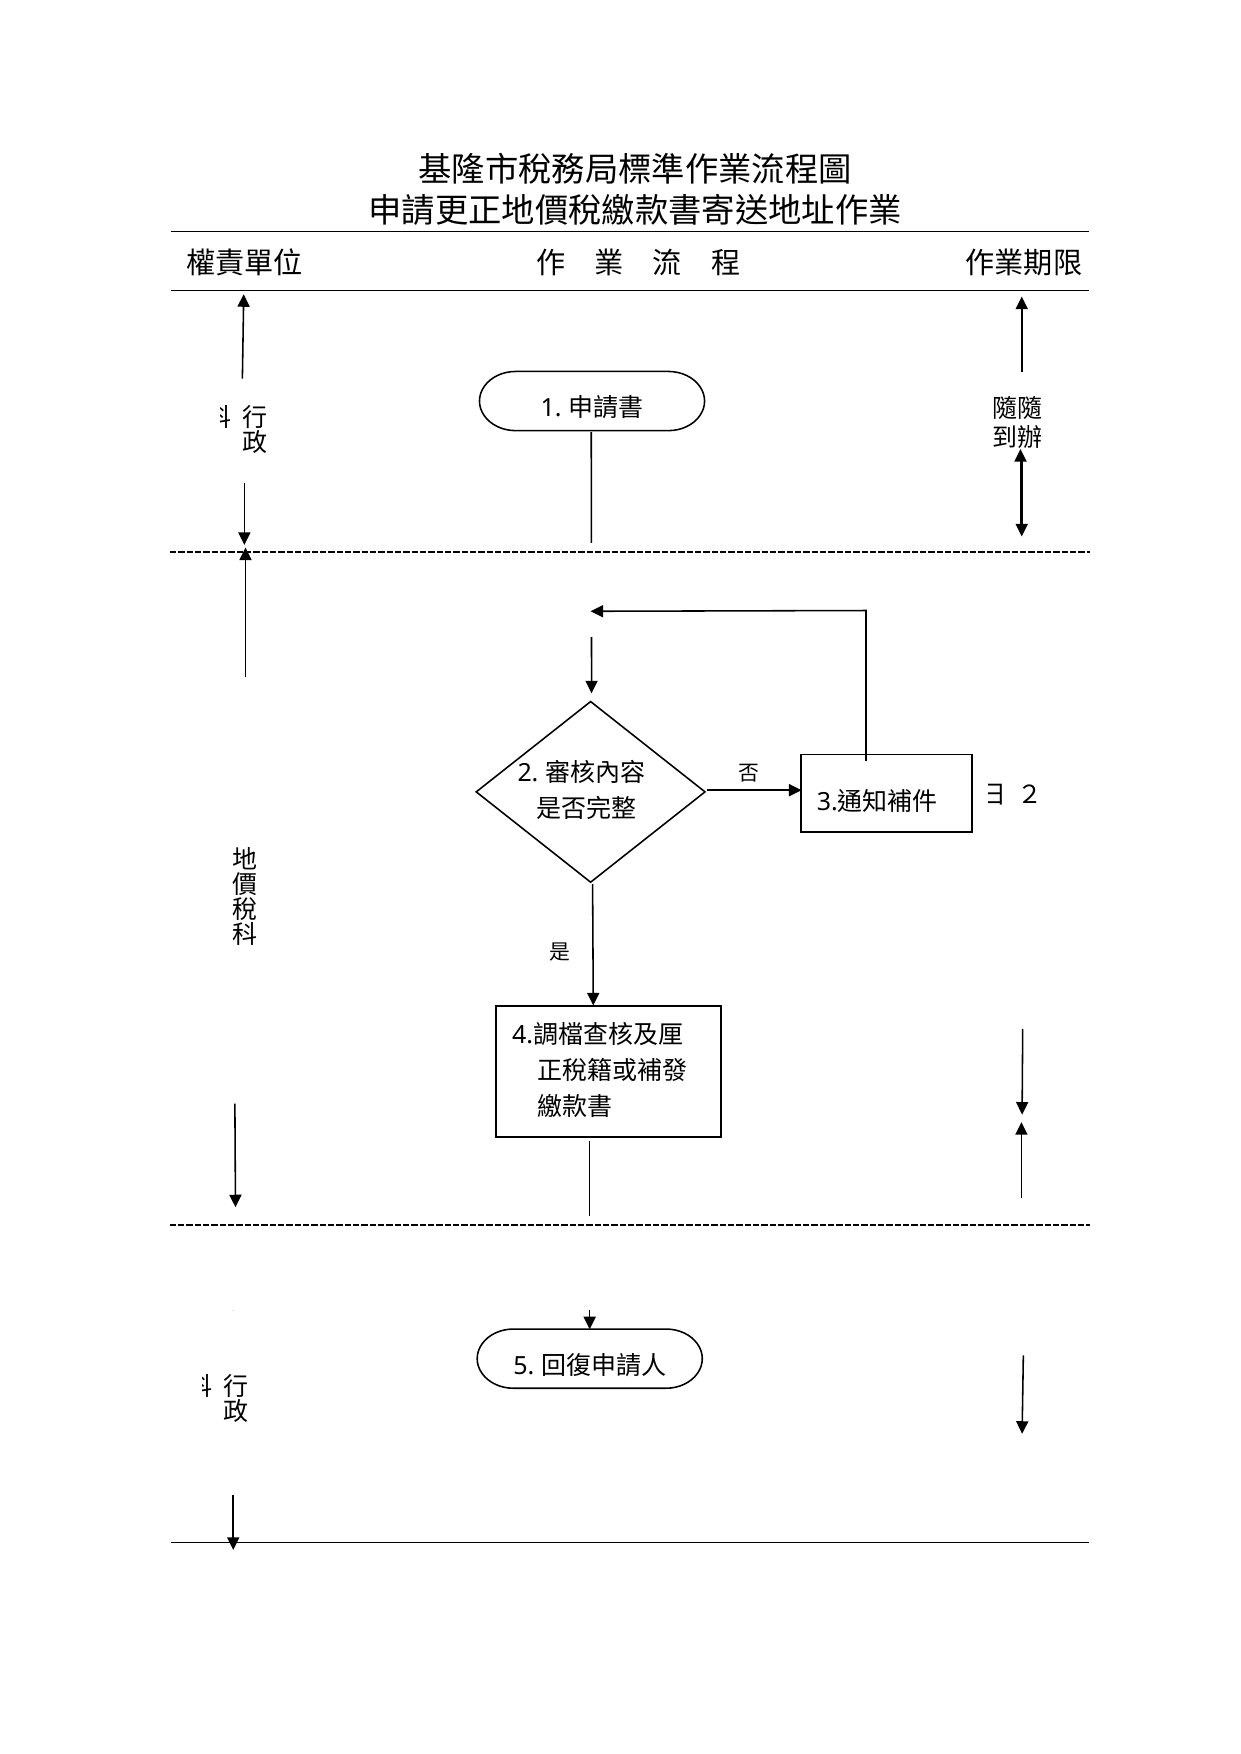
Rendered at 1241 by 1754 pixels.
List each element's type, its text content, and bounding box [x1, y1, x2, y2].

table_cell [958, 637, 1089, 1216]
table_header [170, 1224, 1090, 1254]
table_header [170, 551, 245, 582]
table_header 權責單位 [171, 232, 318, 290]
table_cell [958, 1310, 1089, 1542]
table_cell [159, 1005, 1153, 1542]
text 申請更正地價稅繳款書寄送地址作業 [177, 189, 1092, 231]
text 基隆市稅務局標準作業流程圖 [177, 148, 1092, 189]
table_cell [867, 637, 958, 754]
table_cell [318, 291, 958, 543]
table_cell [958, 291, 1089, 543]
table_cell [802, 755, 971, 831]
table_cell [159, 291, 1153, 1121]
table_header [246, 551, 1090, 582]
table_header 作 業 流 程 [318, 232, 958, 290]
table_cell [318, 637, 958, 1216]
table_header 作業期限 [958, 232, 1089, 290]
table_cell [318, 1310, 958, 1542]
